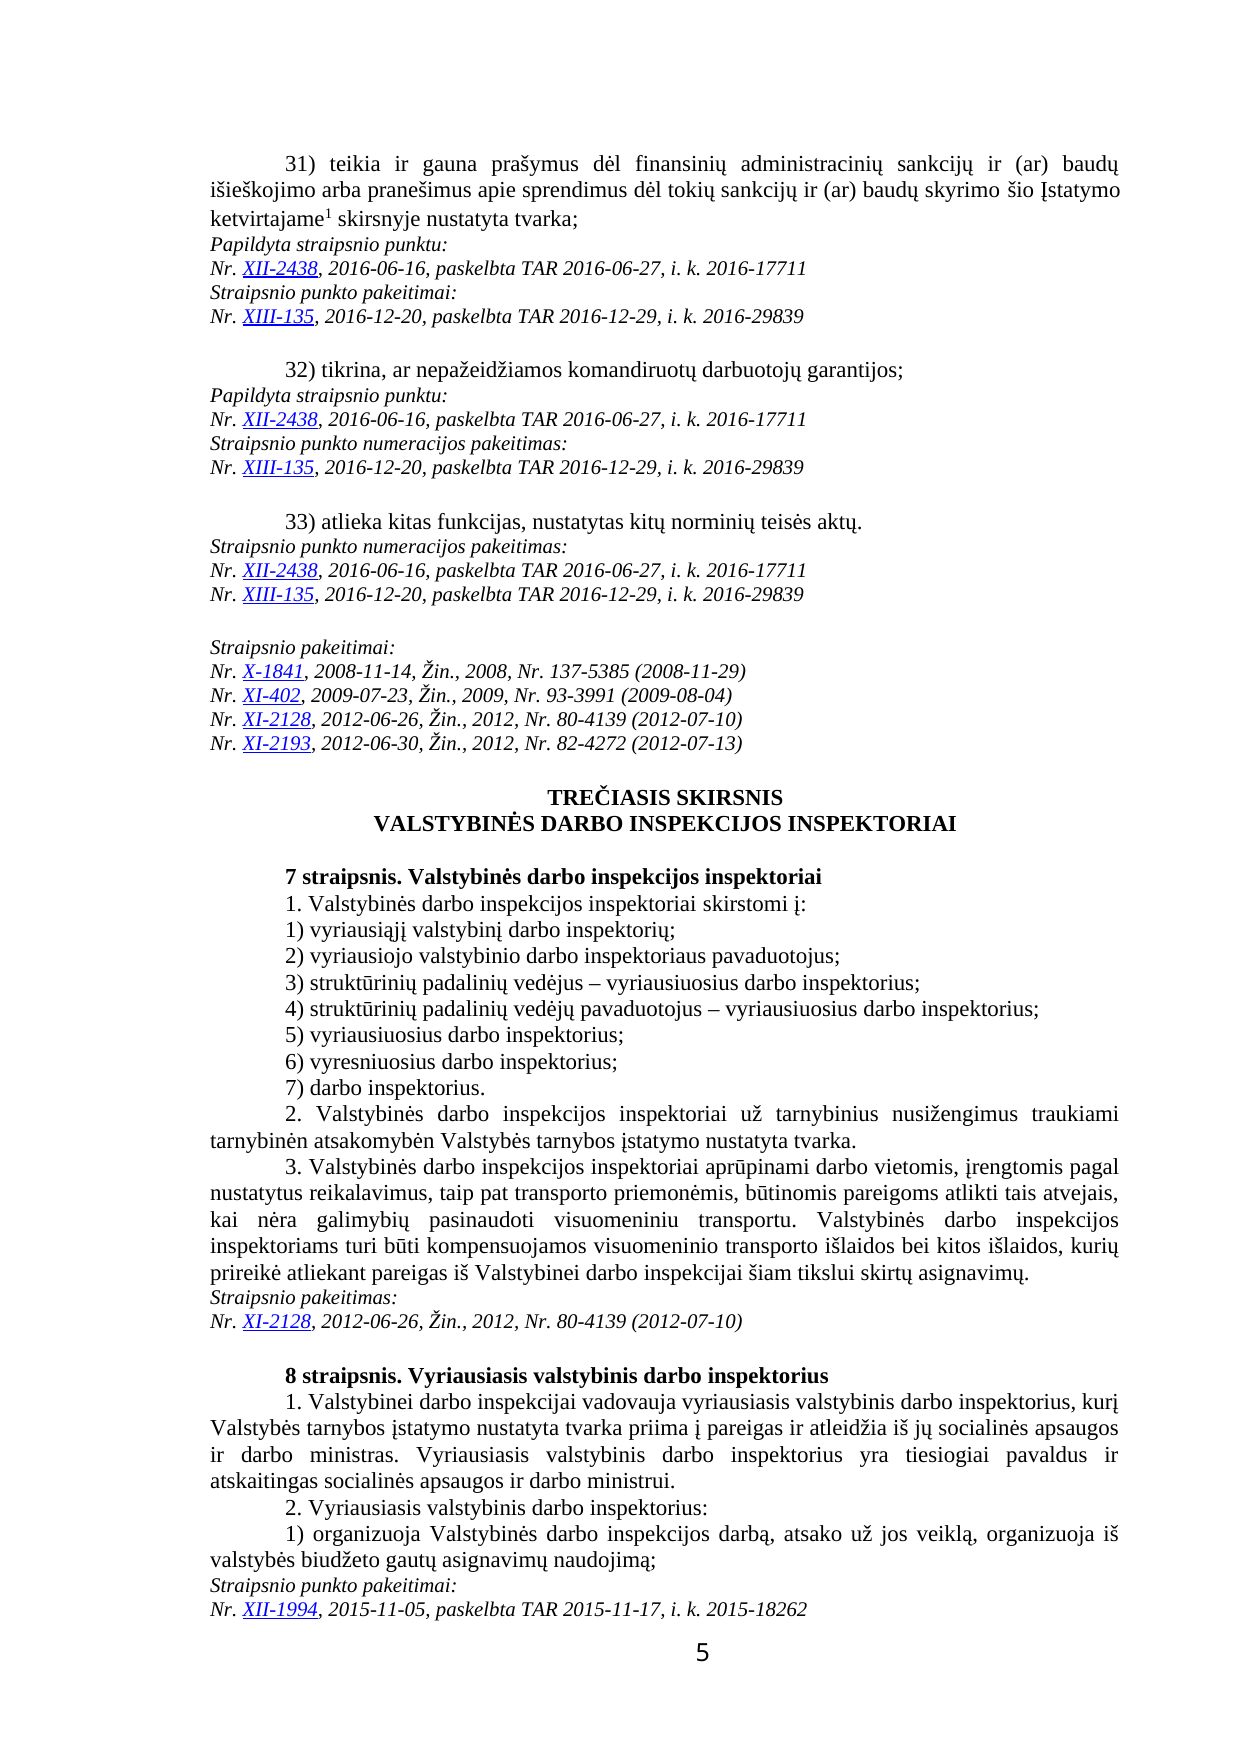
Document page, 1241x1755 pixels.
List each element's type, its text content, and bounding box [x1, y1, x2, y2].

text Papildyta straipsnio punktu: [210, 383, 1120, 407]
text Nr. XII-2438, 2016-06-16, paskelbta TAR 2016-06-27, i. k. 2016-17711 [210, 558, 1120, 582]
text 1) vyriausiąjį valstybinį darbo inspektorių; [210, 916, 1120, 942]
text Straipsnio punkto pakeitimai: [210, 279, 1120, 304]
text 5) vyriausiuosius darbo inspektorius; [210, 1021, 1120, 1048]
text Nr. XII-2438, 2016-06-16, paskelbta TAR 2016-06-27, i. k. 2016-17711 [210, 256, 1120, 279]
text 31) teikia ir gauna prašymus dėl finansinių administracinių sankcijų ir (ar) baudų išieškojimo arba pranešimus apie sprendimus dėl tokių sankcijų ir (ar) baudų skyrimo šio Įstatymo ketvirtajame1 skirsnyje nustatyta tvarka; [210, 150, 1120, 231]
text 2. Valstybinės darbo inspekcijos inspektoriai už tarnybinius nusižengimus traukiami tarnybinėn atsakomybėn Valstybės tarnybos įstatymo nustatyta tvarka. [210, 1100, 1120, 1153]
text 4) struktūrinių padalinių vedėjų pavaduotojus – vyriausiuosius darbo inspektorius; [210, 995, 1120, 1021]
text 1. Valstybinei darbo inspekcijai vadovauja vyriausiasis valstybinis darbo inspektorius, kurį Valstybės tarnybos įstatymo nustatyta tvarka priima į pareigas ir atleidžia iš jų socialinės apsaugos ir darbo ministras. Vyriausiasis valstybinis darbo inspektorius yra tiesiogiai pavaldus ir atskaitingas socialinės apsaugos ir darbo ministrui. [210, 1388, 1120, 1493]
text 2. Vyriausiasis valstybinis darbo inspektorius: [210, 1493, 1120, 1520]
text Nr. XII-2438, 2016-06-16, paskelbta TAR 2016-06-27, i. k. 2016-17711 [210, 407, 1120, 431]
text VALSTYBINĖS DARBO INSPEKCIJOS INSPEKTORIAI [210, 811, 1120, 837]
text Nr. XIII-135, 2016-12-20, paskelbta TAR 2016-12-29, i. k. 2016-29839 [210, 455, 1120, 479]
text 32) tikrina, ar nepažeidžiamos komandiruotų darbuotojų garantijos; [210, 356, 1120, 383]
text Nr. XIII-135, 2016-12-20, paskelbta TAR 2016-12-29, i. k. 2016-29839 [210, 304, 1120, 328]
text Papildyta straipsnio punktu: [210, 231, 1120, 256]
text Nr. XI-2128, 2012-06-26, Žin., 2012, Nr. 80-4139 (2012-07-10) [210, 1309, 1120, 1333]
text 1) organizuoja Valstybinės darbo inspekcijos darbą, atsako už jos veiklą, organizuoja iš valstybės biudžeto gautų asignavimų naudojimą; [210, 1520, 1120, 1573]
text 3) struktūrinių padalinių vedėjus – vyriausiuosius darbo inspektorius; [210, 969, 1120, 995]
text Nr. XI-2193, 2012-06-30, Žin., 2012, Nr. 82-4272 (2012-07-13) [210, 731, 1120, 755]
text 1. Valstybinės darbo inspekcijos inspektoriai skirstomi į: [210, 889, 1120, 916]
text Straipsnio punkto pakeitimai: [210, 1573, 1120, 1597]
text 3. Valstybinės darbo inspekcijos inspektoriai aprūpinami darbo vietomis, įrengtomis pagal nustatytus reikalavimus, taip pat transporto priemonėmis, būtinomis pareigoms atlikti tais atvejais, kai nėra galimybių pasinaudoti visuomeniniu transportu. Valstybinės darbo inspekcijos inspektoriams turi būti kompensuojamos visuomeninio transporto išlaidos bei kitos išlaidos, kurių prireikė atliekant pareigas iš Valstybinei darbo inspekcijai šiam tikslui skirtų asignavimų. [210, 1153, 1120, 1285]
text Straipsnio punkto numeracijos pakeitimas: [210, 431, 1120, 455]
text TREČIASIS SKIRSNIS [210, 784, 1120, 811]
text 7 straipsnis. Valstybinės darbo inspekcijos inspektoriai [210, 863, 1120, 889]
text Nr. X-1841, 2008-11-14, Žin., 2008, Nr. 137-5385 (2008-11-29) [210, 659, 1120, 683]
text Straipsnio pakeitimai: [210, 635, 1120, 659]
text Nr. XII-1994, 2015-11-05, paskelbta TAR 2015-11-17, i. k. 2015-18262 [210, 1597, 1120, 1621]
text 8 straipsnis. Vyriausiasis valstybinis darbo inspektorius [210, 1362, 1120, 1388]
text 2) vyriausiojo valstybinio darbo inspektoriaus pavaduotojus; [210, 942, 1120, 969]
text 6) vyresniuosius darbo inspektorius; [210, 1048, 1120, 1074]
text 7) darbo inspektorius. [210, 1074, 1120, 1100]
text 33) atlieka kitas funkcijas, nustatytas kitų norminių teisės aktų. [210, 508, 1120, 534]
text Nr. XI-2128, 2012-06-26, Žin., 2012, Nr. 80-4139 (2012-07-10) [210, 707, 1120, 731]
text Nr. XI-402, 2009-07-23, Žin., 2009, Nr. 93-3991 (2009-08-04) [210, 683, 1120, 707]
text Straipsnio pakeitimas: [210, 1285, 1120, 1309]
text Nr. XIII-135, 2016-12-20, paskelbta TAR 2016-12-29, i. k. 2016-29839 [210, 582, 1120, 606]
text Straipsnio punkto numeracijos pakeitimas: [210, 534, 1120, 558]
